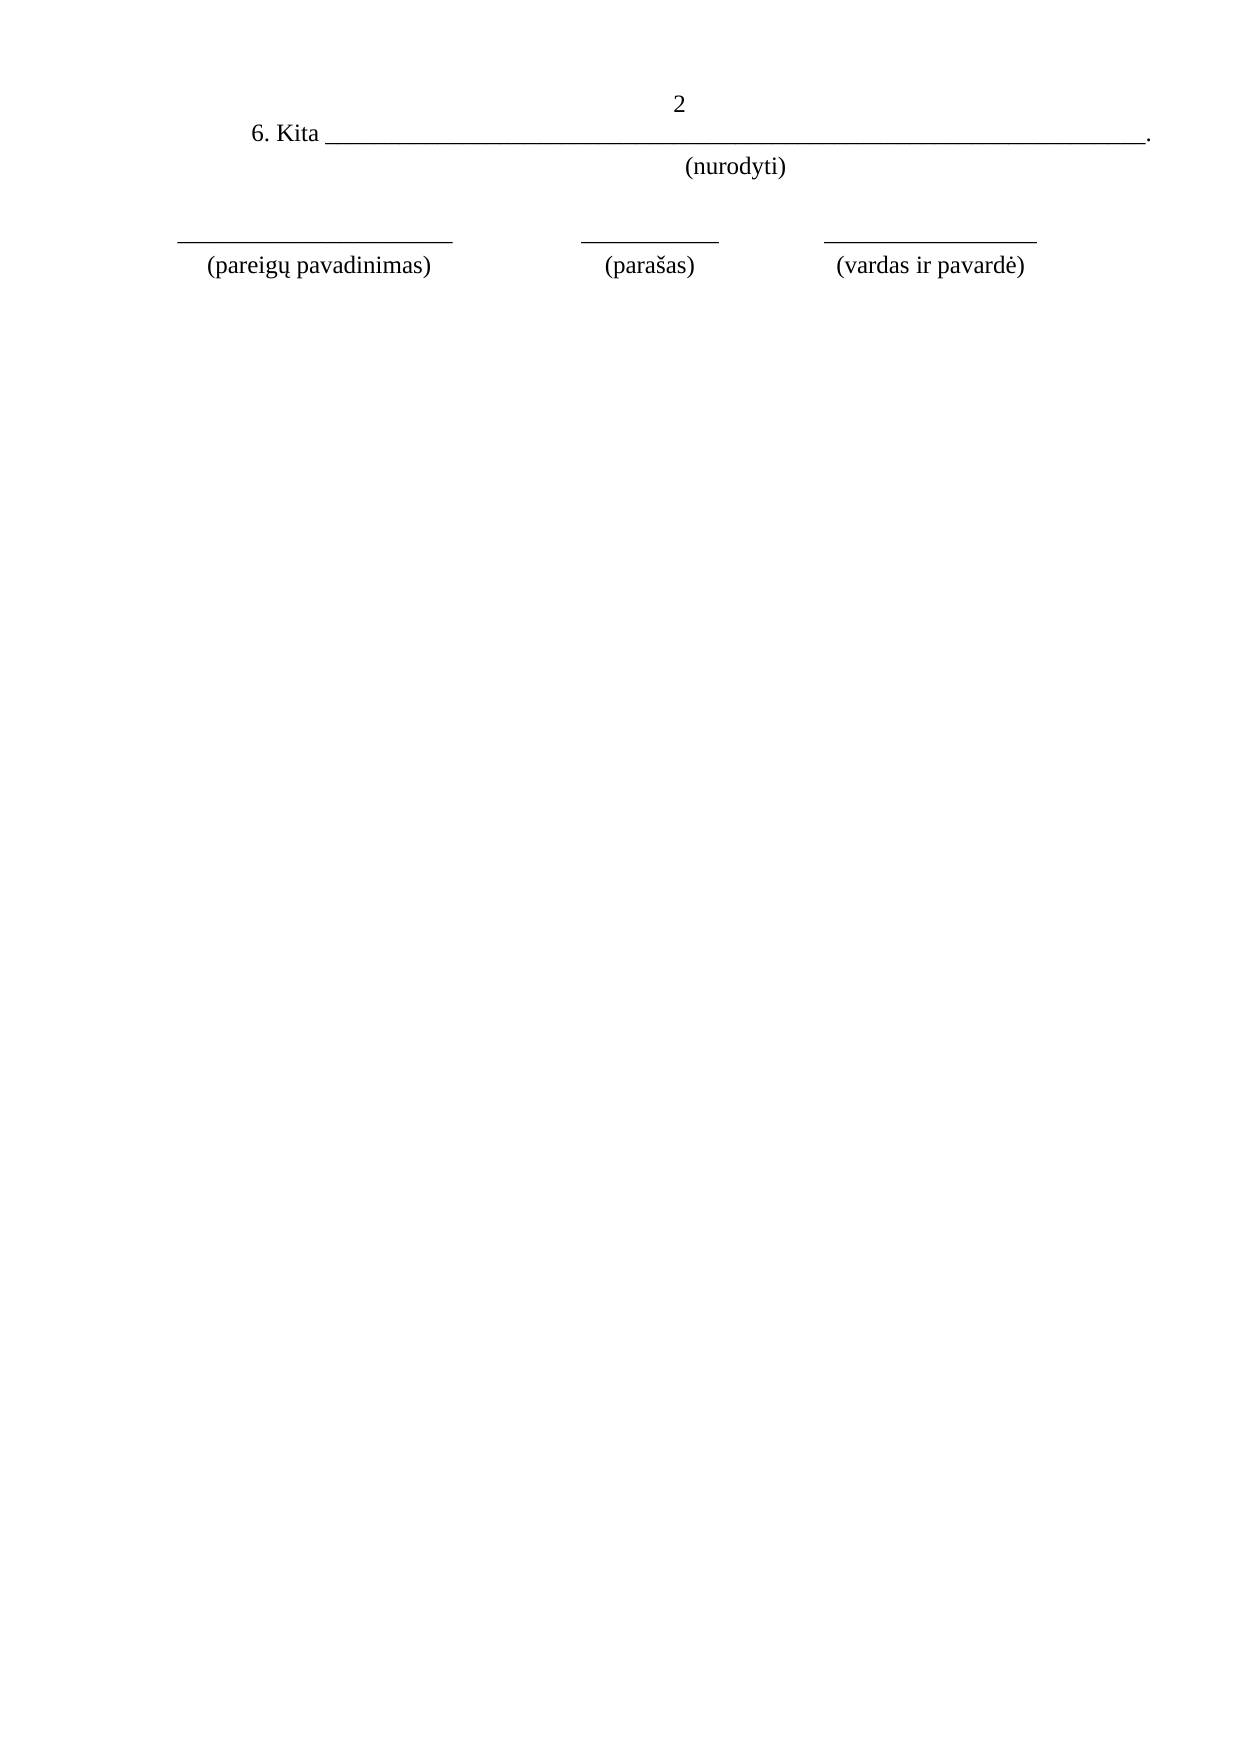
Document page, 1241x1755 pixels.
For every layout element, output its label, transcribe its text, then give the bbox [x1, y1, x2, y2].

text ______________________ ___________ _________________ [177, 217, 1181, 246]
text (nurodyti) [290, 151, 1181, 180]
text 6. Kita . [215, 118, 1181, 147]
text (pareigų pavadinimas) (parašas) (vardas ir pavardė) [207, 250, 1181, 279]
